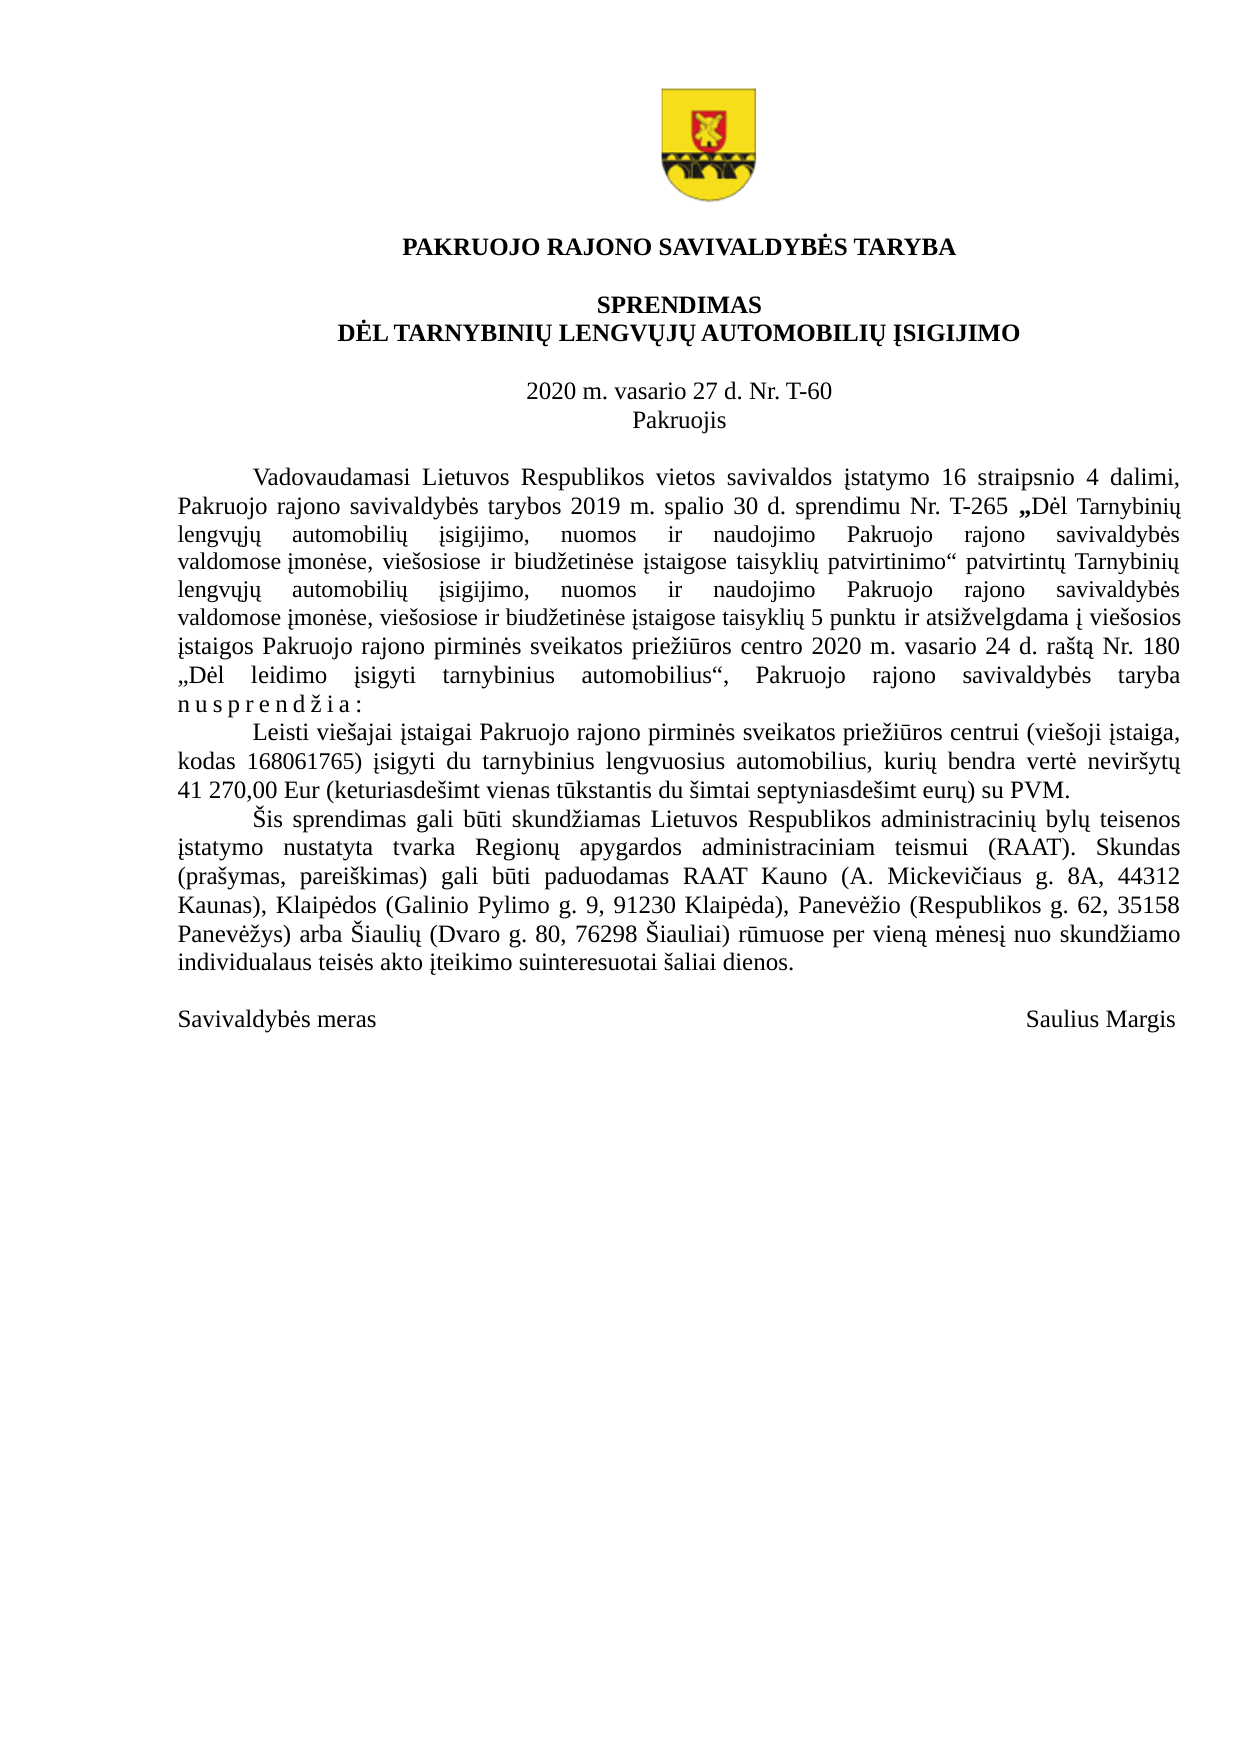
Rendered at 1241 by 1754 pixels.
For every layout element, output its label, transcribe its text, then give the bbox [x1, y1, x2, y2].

text DĖL TARNYBINIŲ LENGVŲJŲ AUTOMOBILIŲ ĮSIGIJIMO [177, 318, 1181, 347]
text 2020 m. vasario 27 d. Nr. T-60 [177, 376, 1181, 405]
text Šis sprendimas gali būti skundžiamas Lietuvos Respublikos administracinių bylų teisenos įstatymo nustatyta tvarka Regionų apygardos administraciniam teismui (RAAT). Skundas (prašymas, pareiškimas) gali būti paduodamas RAAT Kauno (A. Mickevičiaus g. 8A, 44312 Kaunas), Klaipėdos (Galinio Pylimo g. 9, 91230 Klaipėda), Panevėžio (Respublikos g. 62, 35158 Panevėžys) arba Šiaulių (Dvaro g. 80, 76298 Šiauliai) rūmuose per vieną mėnesį nuo skundžiamo individualaus teisės akto įteikimo suinteresuotai šaliai dienos. [177, 804, 1181, 976]
text Savivaldybės meras Saulius Margis [177, 1004, 1181, 1033]
text Pakruojis [177, 405, 1181, 433]
text Vadovaudamasi Lietuvos Respublikos vietos savivaldos įstatymo 16 straipsnio 4 dalimi, Pakruojo rajono savivaldybės tarybos 2019 m. spalio 30 d. sprendimu Nr. T-265 „Dėl Tarnybinių lengvųjų automobilių įsigijimo, nuomos ir naudojimo Pakruojo rajono savivaldybės valdomose įmonėse, viešosiose ir biudžetinėse įstaigose taisyklių patvirtinimo“ patvirtintų Tarnybinių lengvųjų automobilių įsigijimo, nuomos ir naudojimo Pakruojo rajono savivaldybės valdomose įmonėse, viešosiose ir biudžetinėse įstaigose taisyklių 5 punktu ir atsižvelgdama į viešosios įstaigos Pakruojo rajono pirminės sveikatos priežiūros centro 2020 m. vasario 24 d. raštą Nr. 180 „Dėl leidimo įsigyti tarnybinius automobilius“, Pakruojo rajono savivaldybės taryba nusprendžia: [177, 462, 1181, 717]
text SPRENDIMAS [177, 290, 1181, 318]
text PAKRUOJO RAJONO SAVIVALDYBĖS TARYBA [177, 232, 1181, 261]
text Leisti viešajai įstaigai Pakruojo rajono pirminės sveikatos priežiūros centrui (viešoji įstaiga, kodas 168061765) įsigyti du tarnybinius lengvuosius automobilius, kurių bendra vertė neviršytų 41 270,00 Eur (keturiasdešimt vienas tūkstantis du šimtai septyniasdešimt eurų) su PVM. [177, 717, 1181, 804]
